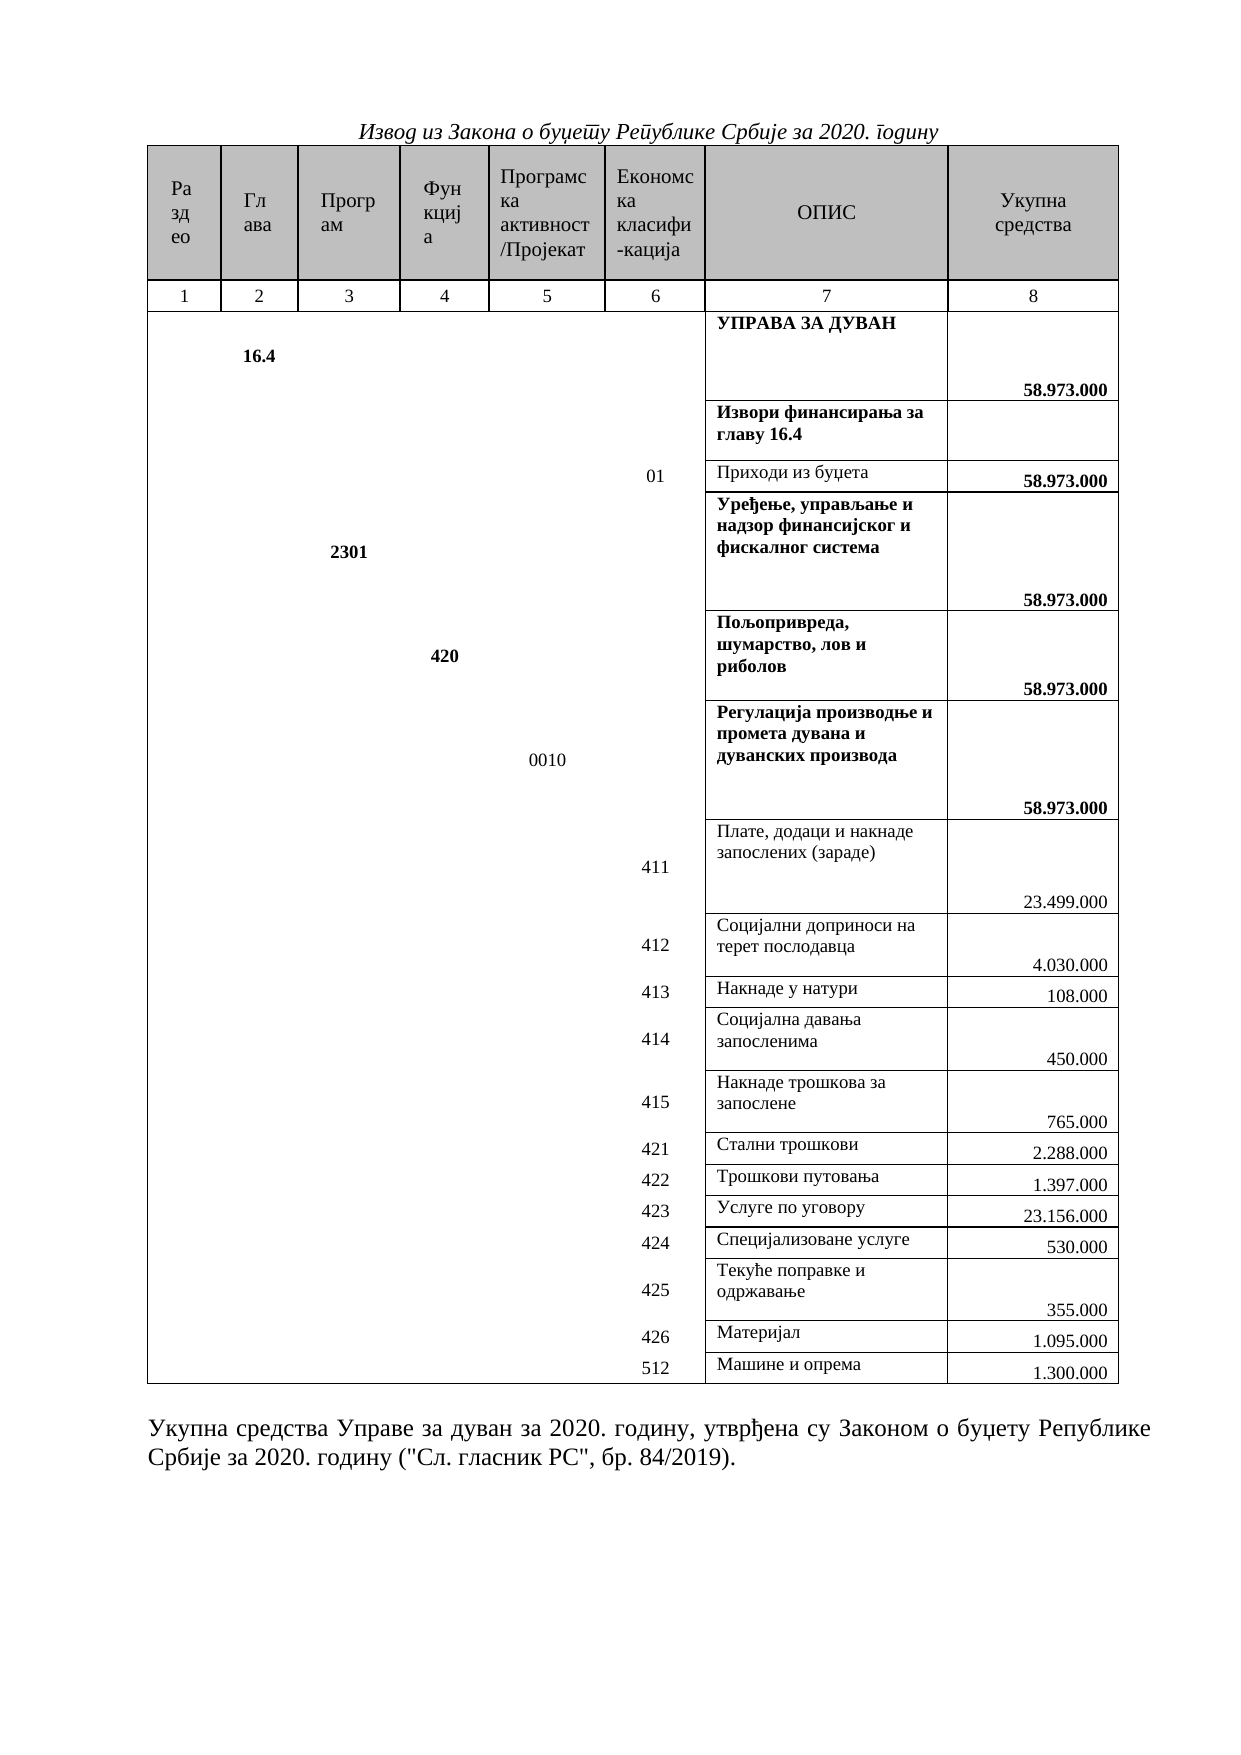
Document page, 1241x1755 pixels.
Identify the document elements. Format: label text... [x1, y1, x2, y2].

table_cell [489, 1352, 605, 1383]
table_cell 58.973.000 [948, 493, 1118, 610]
table_cell Трошкови путовања [706, 1165, 947, 1195]
table_cell 23.499.000 [948, 820, 1118, 913]
table_cell [298, 819, 400, 913]
table_cell [221, 1007, 298, 1069]
table_cell [298, 1195, 400, 1226]
table_cell 1.300.000 [948, 1353, 1118, 1383]
table_cell [605, 312, 705, 400]
table_header Глава [222, 146, 297, 279]
table_cell [148, 1132, 221, 1164]
table_header Укупна средства [949, 146, 1118, 279]
table_cell [221, 700, 298, 819]
table_cell [148, 400, 221, 460]
table_cell [400, 1164, 489, 1195]
table_cell 421 [605, 1132, 705, 1164]
table_cell 411 [605, 819, 705, 913]
table_cell [489, 400, 605, 460]
table_cell [148, 1258, 221, 1320]
table_cell [400, 1320, 489, 1352]
table_cell [148, 1226, 221, 1258]
text Извод из Закона о буџету Републике Србије за 2020. годину [148, 118, 1152, 144]
table_cell [148, 1195, 221, 1226]
table_cell [605, 610, 705, 700]
table_cell [148, 1164, 221, 1195]
table_cell Специјализоване услуге [706, 1228, 947, 1258]
table_cell УПРАВА ЗА ДУВАН [706, 312, 947, 400]
table_header Програм [299, 146, 399, 279]
table_cell [400, 913, 489, 976]
table_cell [221, 1132, 298, 1164]
table_cell [489, 1320, 605, 1352]
table_cell [298, 1258, 400, 1320]
table_cell 765.000 [948, 1071, 1118, 1132]
table_cell [605, 400, 705, 460]
table_cell [489, 1132, 605, 1164]
table_cell Уређење, управљање и надзор финансијског и фискалног система [706, 493, 947, 610]
table_cell [400, 460, 489, 491]
table_cell [298, 1132, 400, 1164]
table_cell [298, 1070, 400, 1132]
table_cell [298, 913, 400, 976]
table_cell [400, 819, 489, 913]
table_cell [298, 460, 400, 491]
table_cell 355.000 [948, 1259, 1118, 1320]
table_cell [148, 610, 221, 700]
table_cell Пољопривреда, шумарство, лов и риболов [706, 611, 947, 700]
table_cell Извори финансирања за главу 16.4 [706, 401, 947, 460]
table_cell [298, 1007, 400, 1069]
table_header ОПИС [706, 146, 947, 279]
table_cell [221, 610, 298, 700]
table_cell Машине и опрема [706, 1353, 947, 1383]
table_cell 426 [605, 1320, 705, 1352]
table_cell Регулација производње и промета дувана и дуванских производа [706, 701, 947, 819]
table_cell [221, 1070, 298, 1132]
table_cell 2.288.000 [948, 1133, 1118, 1164]
table_cell Стални трошкови [706, 1133, 947, 1164]
table_cell [489, 819, 605, 913]
table_cell [148, 1070, 221, 1132]
table_cell Социјална давања запосленима [706, 1008, 947, 1069]
table_header Економска класифи-кација [606, 146, 704, 279]
table_cell [489, 1164, 605, 1195]
table_cell [221, 460, 298, 491]
table_cell 108.000 [948, 977, 1118, 1007]
table_cell [400, 1132, 489, 1164]
table_cell [221, 1352, 298, 1383]
table_cell 0010 [489, 700, 605, 819]
table_cell [489, 1070, 605, 1132]
table_cell 58.973.000 [948, 461, 1118, 491]
table_cell Услуге по уговору [706, 1196, 947, 1226]
table_cell 3 [299, 281, 399, 311]
table_header Раздео [148, 146, 220, 279]
table_cell 2 [222, 281, 297, 311]
table_cell 23.156.000 [948, 1196, 1118, 1226]
table_cell [400, 1226, 489, 1258]
table_cell 422 [605, 1164, 705, 1195]
table_cell [489, 610, 605, 700]
table_cell [148, 819, 221, 913]
table_cell [221, 1195, 298, 1226]
table_cell [400, 312, 489, 400]
table_cell [148, 491, 221, 610]
table_cell [221, 491, 298, 610]
table_cell [400, 1195, 489, 1226]
table_cell 16.4 [221, 312, 298, 400]
table_cell [400, 1007, 489, 1069]
table_cell Плате, додаци и накнаде запослених (зараде) [706, 820, 947, 913]
table_cell 01 [605, 460, 705, 491]
table_cell [221, 1258, 298, 1320]
table_cell [489, 976, 605, 1007]
table_cell 450.000 [948, 1008, 1118, 1069]
table_cell [489, 1258, 605, 1320]
table_cell Социјални доприноси на терет послодавца [706, 914, 947, 976]
table_cell [148, 976, 221, 1007]
table_cell [948, 401, 1118, 460]
table_cell [298, 1226, 400, 1258]
table_cell 58.973.000 [948, 611, 1118, 700]
table_cell [400, 1258, 489, 1320]
table_cell [148, 312, 221, 400]
table_header Функција [401, 146, 488, 279]
table_cell 1 [148, 281, 220, 311]
table_cell 423 [605, 1195, 705, 1226]
table_cell [148, 1007, 221, 1069]
table_cell Накнаде у натури [706, 977, 947, 1007]
table_cell [400, 491, 489, 610]
table_cell Текуће поправке и одржавање [706, 1259, 947, 1320]
table_cell 2301 [298, 491, 400, 610]
table_cell 5 [490, 281, 604, 311]
table_cell 420 [400, 610, 489, 700]
table_cell [298, 1164, 400, 1195]
table_cell [298, 700, 400, 819]
table_cell [298, 1352, 400, 1383]
table_cell 4.030.000 [948, 914, 1118, 976]
table_cell [298, 610, 400, 700]
table_cell [221, 913, 298, 976]
table_cell 7 [706, 281, 947, 311]
table_cell 413 [605, 976, 705, 1007]
table_cell [605, 491, 705, 610]
table_cell [221, 819, 298, 913]
table_cell Накнаде трошкова за запослене [706, 1071, 947, 1132]
table_cell 414 [605, 1007, 705, 1069]
table_cell [148, 1320, 221, 1352]
table_cell [400, 1352, 489, 1383]
table_cell [221, 400, 298, 460]
table_cell Приходи из буџета [706, 461, 947, 491]
table_cell 58.973.000 [948, 701, 1118, 819]
table_cell 425 [605, 1258, 705, 1320]
table_cell [489, 1226, 605, 1258]
table_cell [489, 312, 605, 400]
table_cell 412 [605, 913, 705, 976]
table_cell [148, 460, 221, 491]
table_cell [400, 400, 489, 460]
table_cell [221, 1226, 298, 1258]
table_cell [489, 1007, 605, 1069]
table_cell [298, 312, 400, 400]
table_cell 4 [401, 281, 488, 311]
table_cell [221, 1164, 298, 1195]
table_header Програмска активност/Пројекат [490, 146, 604, 279]
table_cell 415 [605, 1070, 705, 1132]
table_cell [489, 913, 605, 976]
table_cell [400, 700, 489, 819]
table_cell 512 [605, 1352, 705, 1383]
table_cell 58.973.000 [948, 312, 1118, 400]
table_cell [400, 976, 489, 1007]
table_cell [298, 976, 400, 1007]
table_cell [489, 460, 605, 491]
table_cell 6 [606, 281, 704, 311]
table_cell [489, 1195, 605, 1226]
table_cell [489, 491, 605, 610]
table_cell [400, 1070, 489, 1132]
table_cell [148, 1352, 221, 1383]
table_cell [148, 700, 221, 819]
table_cell [221, 976, 298, 1007]
table_cell [298, 400, 400, 460]
table_cell 530.000 [948, 1228, 1118, 1258]
table_cell [148, 913, 221, 976]
table_cell [221, 1320, 298, 1352]
table_cell [298, 1320, 400, 1352]
table_cell [605, 700, 705, 819]
table_cell Материјал [706, 1321, 947, 1352]
table_cell 424 [605, 1226, 705, 1258]
table_cell 1.397.000 [948, 1165, 1118, 1195]
text Укупна средства Управе за дуван за 2020. годину, утврђена су Законом о буџету Републике Србије за 2020. годину ("Сл. гласник РС", бр. 84/2019). [148, 1413, 1152, 1470]
table_cell 8 [949, 281, 1118, 311]
table_cell 1.095.000 [948, 1321, 1118, 1352]
